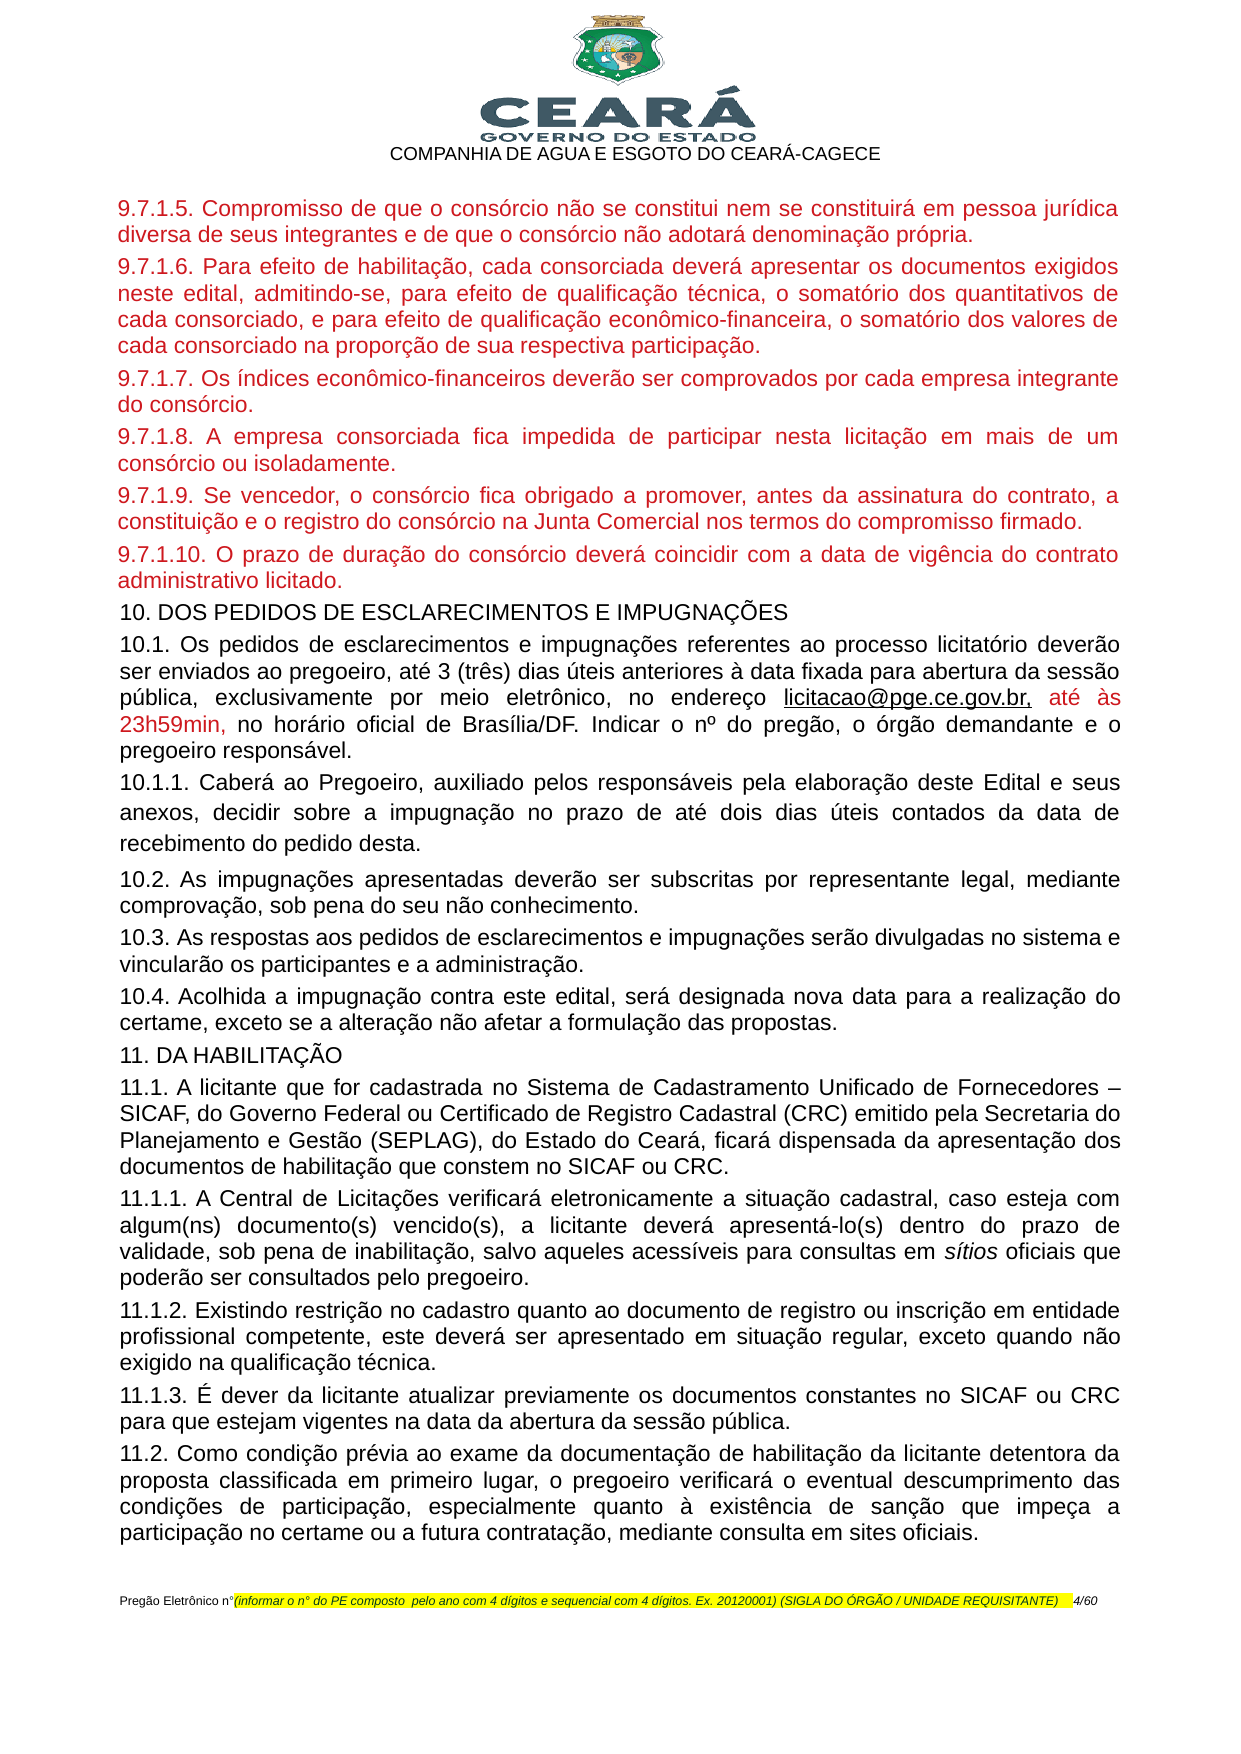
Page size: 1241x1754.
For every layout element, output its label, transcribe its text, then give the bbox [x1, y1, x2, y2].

list 10.1.1. Caberá ao Pregoeiro, auxiliado pelos responsáveis pela elaboração deste Edital e seus anexos, decidir sobre a impugnação no prazo de até dois dias úteis contados da data de recebimento do pedido desta. [119, 769, 1121, 856]
text 9.7.1.6. Para efeito de habilitação, cada consorciada deverá apresentar os documentos exigidos neste edital, admitindo-se, para efeito de qualificação técnica, o somatório dos quantitativos de cada consorciado, e para efeito de qualificação econômico-financeira, o somatório dos valores de cada consorciado na proporção de sua respectiva participação. [117, 253, 1119, 359]
picture [454, 10, 783, 146]
text 11.1.3. É dever da licitante atualizar previamente os documentos constantes no SICAF ou CRC para que estejam vigentes na data da abertura da sessão pública. [119, 1382, 1121, 1434]
text 11.1. A licitante que for cadastrada no Sistema de Cadastramento Unificado de Fornecedores – SICAF, do Governo Federal ou Certificado de Registro Cadastral (CRC) emitido pela Secretaria do Planejamento e Gestão (SEPLAG), do Estado do Ceará, ficará dispensada da apresentação dos documentos de habilitação que constem no SICAF ou CRC. [119, 1074, 1121, 1179]
text 10.2. As impugnações apresentadas deverão ser subscritas por representante legal, mediante comprovação, sob pena do seu não conhecimento. [119, 866, 1121, 918]
text 10. DOS PEDIDOS DE ESCLARECIMENTOS E IMPUGNAÇÕES [119, 599, 1121, 626]
text 9.7.1.8. A empresa consorciada fica impedida de participar nesta licitação em mais de um consórcio ou isoladamente. [117, 423, 1119, 476]
text 11. DA HABILITAÇÃO [119, 1042, 1121, 1068]
text 9.7.1.9. Se vencedor, o consórcio fica obrigado a promover, antes da assinatura do contrato, a constituição e o registro do consórcio na Junta Comercial nos termos do compromisso firmado. [117, 482, 1119, 534]
text 10.4. Acolhida a impugnação contra este edital, será designada nova data para a realização do certame, exceto se a alteração não afetar a formulação das propostas. [119, 983, 1121, 1036]
text 10.3. As respostas aos pedidos de esclarecimentos e impugnações serão divulgadas no sistema e vincularão os participantes e a administração. [119, 924, 1121, 977]
text 10.1. Os pedidos de esclarecimentos e impugnações referentes ao processo licitatório deverão ser enviados ao pregoeiro, até 3 (três) dias úteis anteriores à data fixada para abertura da sessão pública, exclusivamente por meio eletrônico, no endereço licitacao@pge.ce.gov.br, até às 23h59min, no horário oficial de Brasília/DF. Indicar o nº do pregão, o órgão demandante e o pregoeiro responsável. [119, 631, 1121, 763]
text 11.1.2. Existindo restrição no cadastro quanto ao documento de registro ou inscrição em entidade profissional competente, este deverá ser apresentado em situação regular, exceto quando não exigido na qualificação técnica. [119, 1297, 1121, 1376]
text 9.7.1.5. Compromisso de que o consórcio não se constitui nem se constituirá em pessoa jurídica diversa de seus integrantes e de que o consórcio não adotará denominação própria. [119, 194, 1121, 247]
text 9.7.1.7. Os índices econômico-financeiros deverão ser comprovados por cada empresa integrante do consórcio. [117, 364, 1119, 417]
text 9.7.1.10. O prazo de duração do consórcio deverá coincidir com a data de vigência do contrato administrativo licitado. [117, 541, 1119, 593]
text 11.1.1. A Central de Licitações verificará eletronicamente a situação cadastral, caso esteja com algum(ns) documento(s) vencido(s), a licitante deverá apresentá-lo(s) dentro do prazo de validade, sob pena de inabilitação, salvo aqueles acessíveis para consultas em sítios oficiais que poderão ser consultados pelo pregoeiro. [119, 1185, 1121, 1291]
text 11.2. Como condição prévia ao exame da documentação de habilitação da licitante detentora da proposta classificada em primeiro lugar, o pregoeiro verificará o eventual descumprimento das condições de participação, especialmente quanto à existência de sanção que impeça a participação no certame ou a futura contratação, mediante consulta em sites oficiais. [119, 1440, 1121, 1546]
